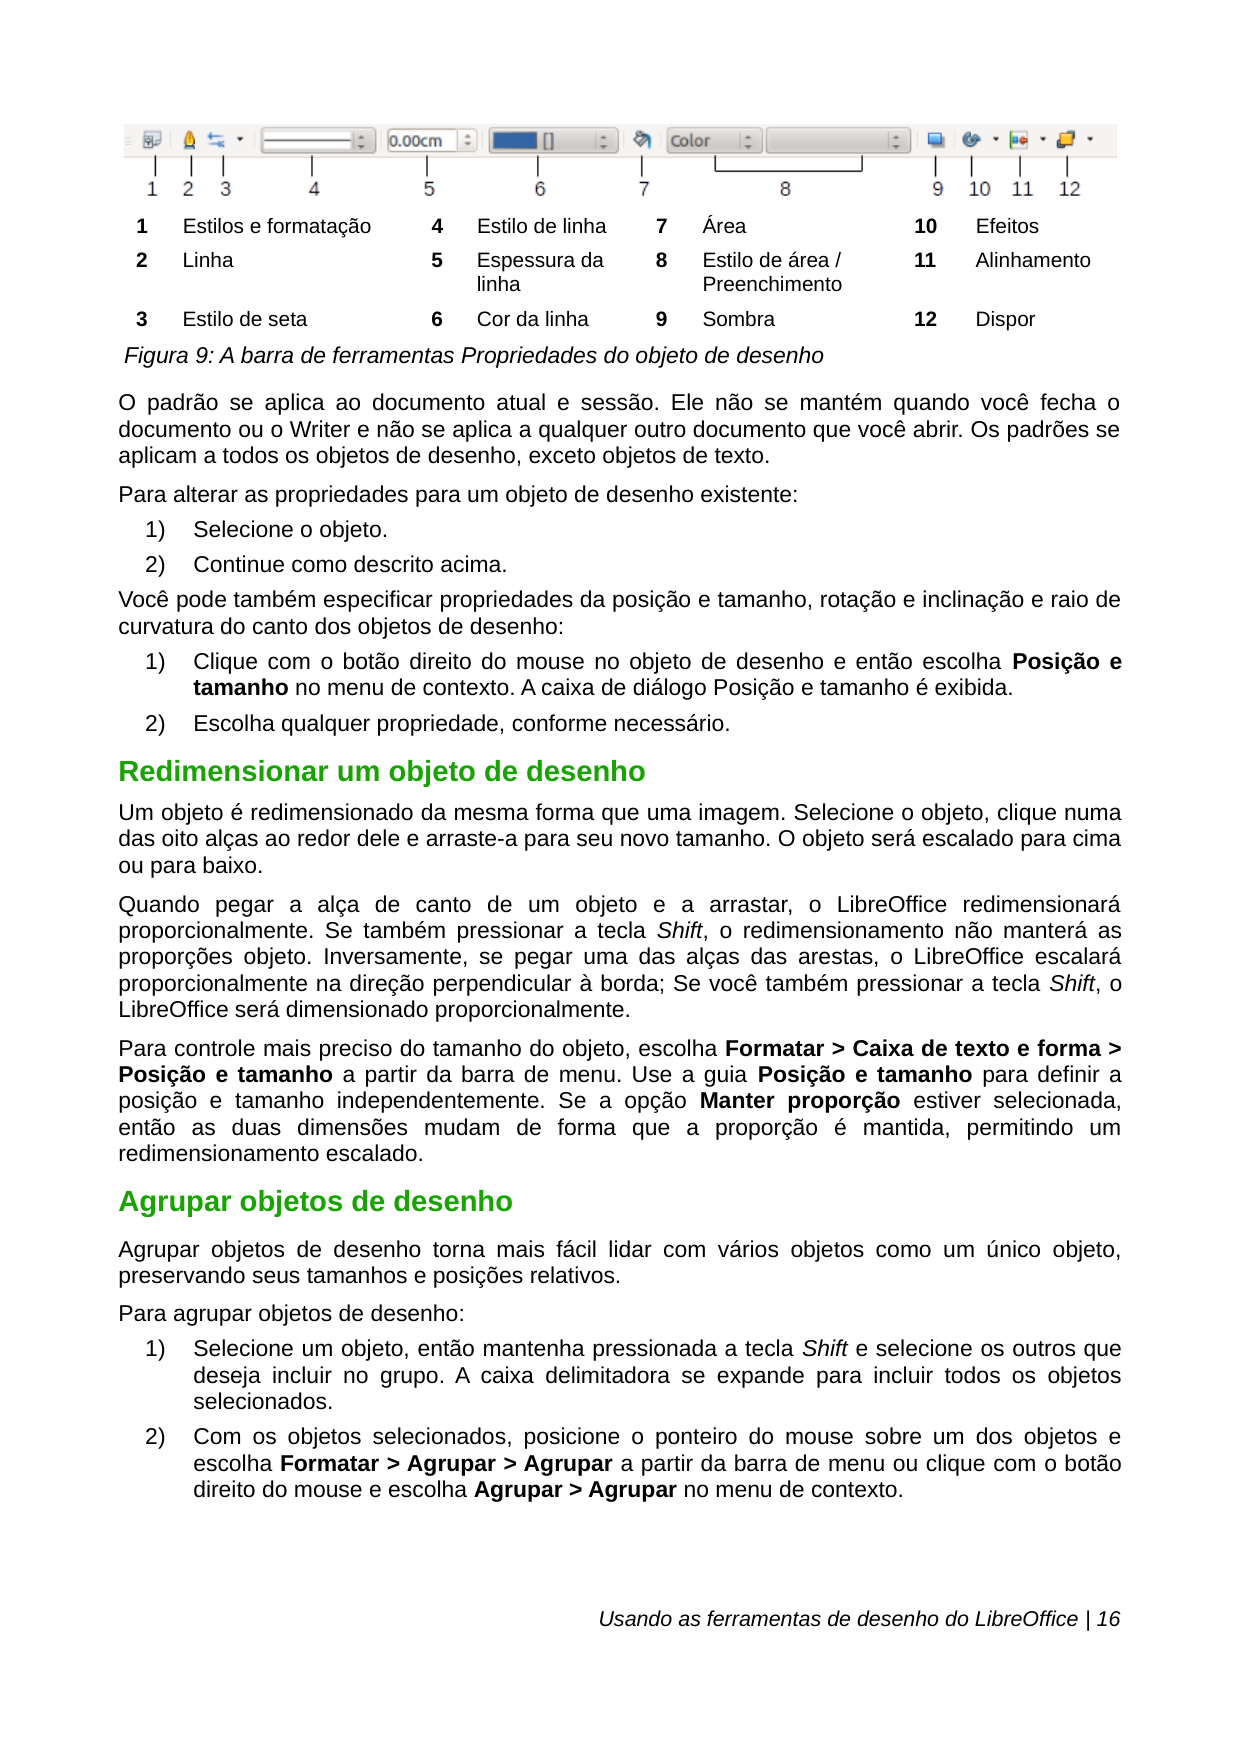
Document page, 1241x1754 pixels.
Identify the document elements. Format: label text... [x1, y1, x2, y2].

list Com os objetos selecionados, posicione o ponteiro do mouse sobre um dos objetos e escolha Formatar > Agrupar > Agrupar a partir da barra de menu ou clique com o botão direito do mouse e escolha Agrupar > Agrupar no menu de contexto. [165, 1423, 1122, 1502]
list Continue como descrito acima. [165, 551, 1122, 578]
table_cell Cor da linha [459, 301, 638, 337]
text Para controle mais preciso do tamanho do objeto, escolha Formatar > Caixa de texto e forma > Posição e tamanho a partir da barra de menu. Use a guia Posição e tamanho para definir a posição e tamanho independentemente. Se a opção Manter proporção estiver selecionada, então as duas dimensões mudam de forma que a proporção é mantida, permitindo um redimensionamento escalado. [118, 1035, 1122, 1167]
list Você pode também especificar propriedades da posição e tamanho, rotação e inclinação e raio de curvatura do canto dos objetos de desenho: [118, 586, 1122, 639]
table_cell Sombra [685, 301, 896, 337]
list Para agrupar objetos de desenho: [118, 1300, 1122, 1326]
table_cell Dispor [958, 301, 1122, 337]
table_cell Estilo de área / Preenchimento [685, 242, 896, 301]
table_cell Estilo de seta [165, 301, 413, 337]
text Agrupar objetos de desenho torna mais fácil lidar com vários objetos como um único objeto, preservando seus tamanhos e posições relativos. [118, 1236, 1122, 1288]
table_cell Estilo de linha [459, 208, 638, 242]
table_cell 2 [118, 242, 165, 301]
list Selecione um objeto, então mantenha pressionada a tecla Shift e selecione os outros que deseja incluir no grupo. A caixa delimitadora se expande para incluir todos os objetos selecionados. [165, 1335, 1122, 1414]
table_cell 11 [896, 242, 958, 301]
table_cell Figura 9: A barra de ferramentas Propriedades do objeto de desenho [118, 337, 1122, 374]
table_cell Alinhamento [958, 242, 1122, 301]
table_cell 4 [414, 208, 459, 242]
table_cell 3 [118, 301, 165, 337]
table_cell 1 [118, 208, 165, 242]
list O padrão se aplica ao documento atual e sessão. Ele não se mantém quando você fecha o documento ou o Writer e não se aplica a qualquer outro documento que você abrir. Os padrões se aplicam a todos os objetos de desenho, exceto objetos de texto. [118, 389, 1122, 468]
table_cell Efeitos [958, 208, 1122, 242]
table_cell Linha [165, 242, 413, 301]
table_cell 5 [414, 242, 459, 301]
table_cell 6 [414, 301, 459, 337]
list Escolha qualquer propriedade, conforme necessário. [165, 709, 1122, 736]
list Clique com o botão direito do mouse no objeto de desenho e então escolha Posição e tamanho no menu de contexto. A caixa de diálogo Posição e tamanho é exibida. [165, 648, 1122, 701]
picture [123, 123, 1118, 203]
table_cell Espessura da linha [459, 242, 638, 301]
table_cell 12 [896, 301, 958, 337]
table_header [118, 118, 1122, 208]
subtitle Agrupar objetos de desenho [118, 1184, 1122, 1218]
table_cell Estilos e formatação [165, 208, 413, 242]
text Um objeto é redimensionado da mesma forma que uma imagem. Selecione o objeto, clique numa das oito alças ao redor dele e arraste-a para seu novo tamanho. O objeto será escalado para cima ou para baixo. [118, 799, 1122, 878]
table_cell 7 [638, 208, 684, 242]
list Selecione o objeto. [165, 516, 1122, 542]
table_cell 10 [896, 208, 958, 242]
text Quando pegar a alça de canto de um objeto e a arrastar, o LibreOffice redimensionará proporcionalmente. Se também pressionar a tecla Shift, o redimensionamento não manterá as proporções objeto. Inversamente, se pegar uma das alças das arestas, o LibreOffice escalará proporcionalmente na direção perpendicular à borda; Se você também pressionar a tecla Shift, o LibreOffice será dimensionado proporcionalmente. [118, 891, 1122, 1022]
table_cell 9 [638, 301, 684, 337]
list Para alterar as propriedades para um objeto de desenho existente: [118, 481, 1122, 507]
subtitle Redimensionar um objeto de desenho [118, 754, 1122, 787]
table_cell 8 [638, 242, 684, 301]
table_cell Área [685, 208, 896, 242]
